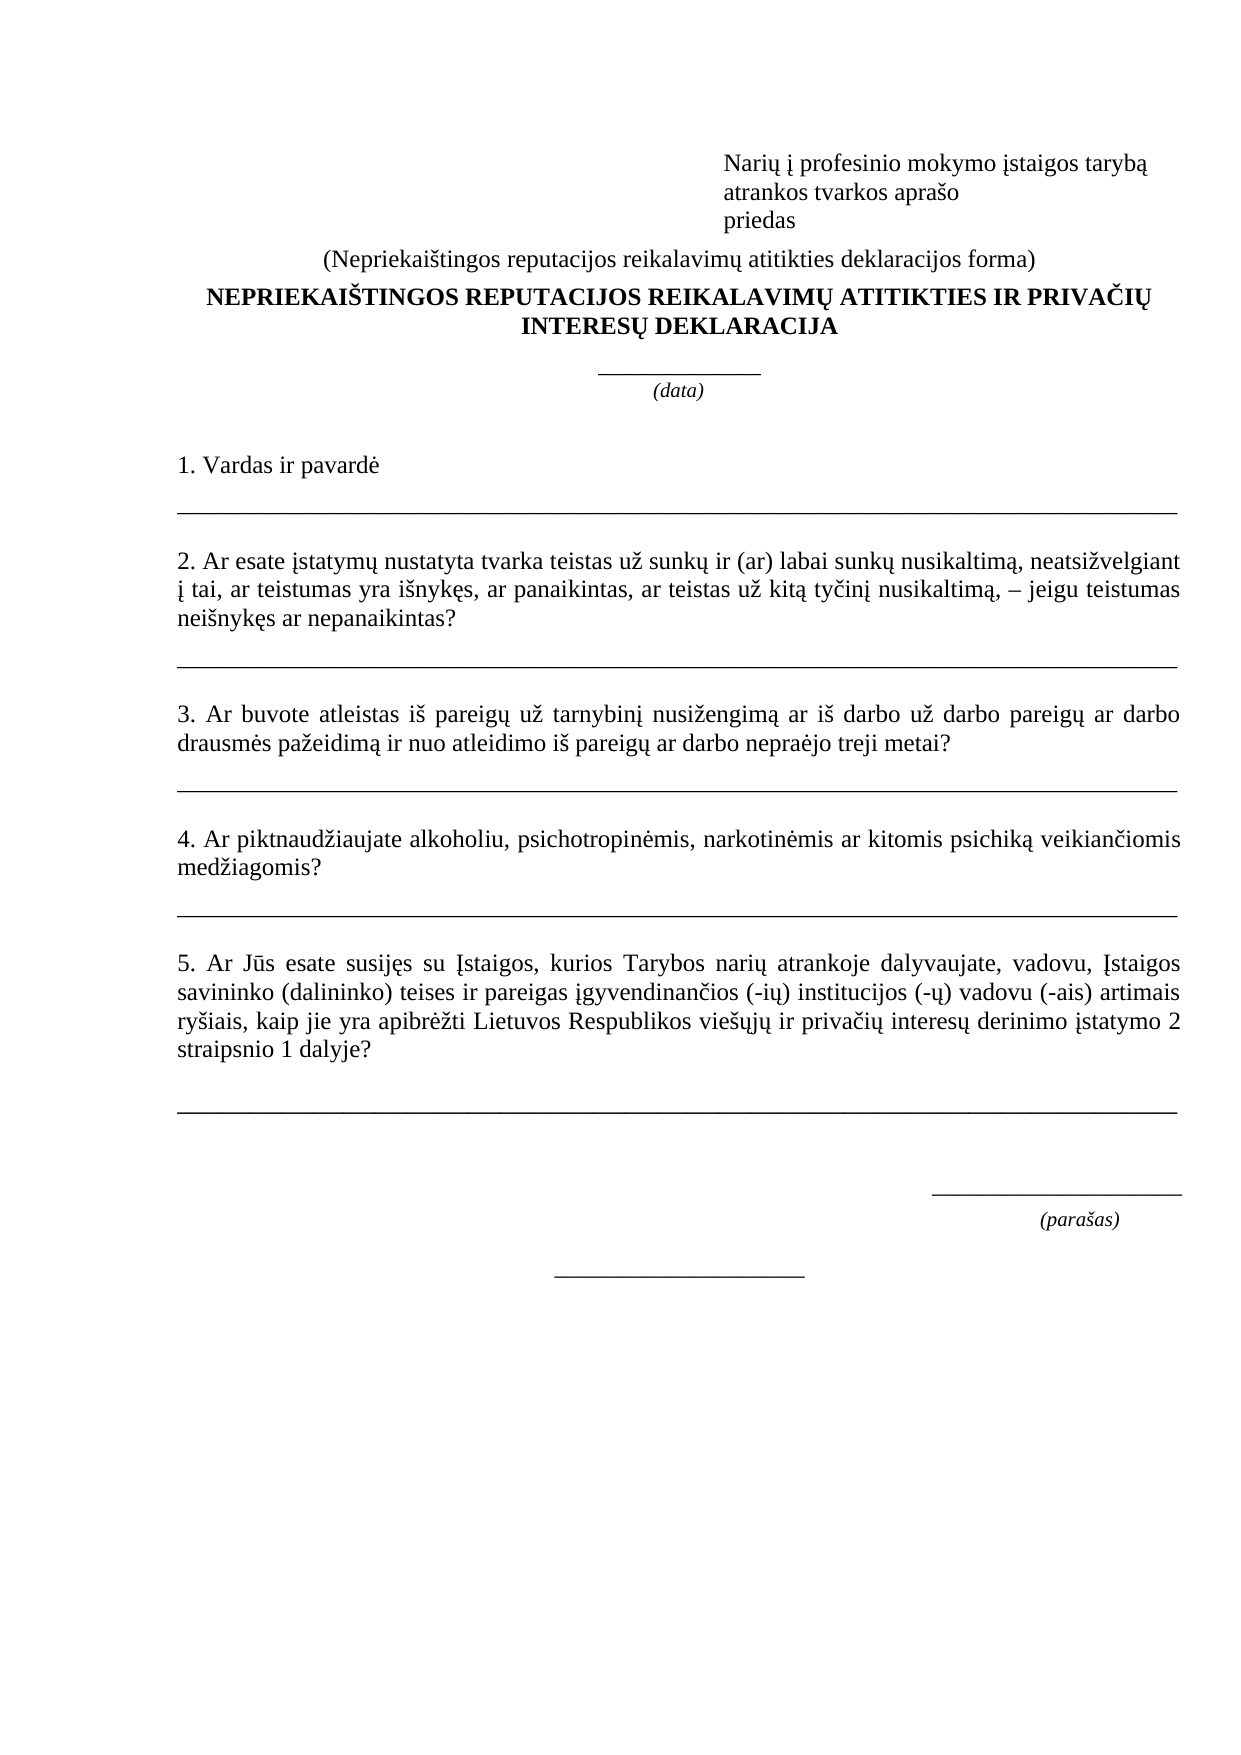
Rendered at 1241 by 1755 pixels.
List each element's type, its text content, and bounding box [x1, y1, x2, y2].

text ________________________________________________________________________________ [177, 891, 1182, 919]
text –––––––––––––––––––– [177, 1260, 1182, 1289]
text (parašas) [447, 1207, 1182, 1231]
text –––––––––––––––––––– [177, 1178, 1182, 1207]
text ________________________________________________________________________________ [177, 488, 1182, 517]
text atrankos tvarkos aprašo [177, 177, 1182, 206]
text 3. Ar buvote atleistas iš pareigų už tarnybinį nusižengimą ar iš darbo už darbo pareigų ar darbo drausmės pažeidimą ir nuo atleidimo iš pareigų ar darbo nepraėjo treji metai? [177, 699, 1182, 757]
text 2. Ar esate įstatymų nustatyta tvarka teistas už sunkų ir (ar) labai sunkų nusikaltimą, neatsižvelgiant į tai, ar teistumas yra išnykęs, ar panaikintas, ar teistas už kitą tyčinį nusikaltimą, – jeigu teistumas neišnykęs ar nepanaikintas? [177, 546, 1182, 632]
text Narių į profesinio mokymo įstaigos tarybą [177, 148, 1182, 177]
text NEPRIEKAIŠTINGOS REPUTACIJOS REIKALAVIMŲ ATITIKTIES IR PRIVAČIŲ INTERESŲ DEKLARACIJA [177, 282, 1182, 340]
text ________________________________________________________________________________________________ [177, 1092, 1182, 1116]
text ________________________________________________________________________________ [177, 766, 1182, 795]
text _____________ [177, 349, 1182, 378]
text ________________________________________________________________________________ [177, 642, 1182, 670]
text (Nepriekaištingos reputacijos reikalavimų atitikties deklaracijos forma) [177, 244, 1182, 273]
text 5. Ar Jūs esate susijęs su Įstaigos, kurios Tarybos narių atrankoje dalyvaujate, vadovu, Įstaigos savininko (dalininko) teises ir pareigas įgyvendinančios (-ių) institucijos (-ų) vadovu (-ais) artimais ryšiais, kaip jie yra apibrėžti Lietuvos Respublikos viešųjų ir privačių interesų derinimo įstatymo 2 straipsnio 1 dalyje? [177, 948, 1182, 1063]
text (data) [177, 378, 1182, 402]
text priedas [177, 206, 1182, 234]
text 1. Vardas ir pavardė [177, 450, 1182, 479]
text 4. Ar piktnaudžiaujate alkoholiu, psichotropinėmis, narkotinėmis ar kitomis psichiką veikiančiomis medžiagomis? [177, 824, 1182, 881]
